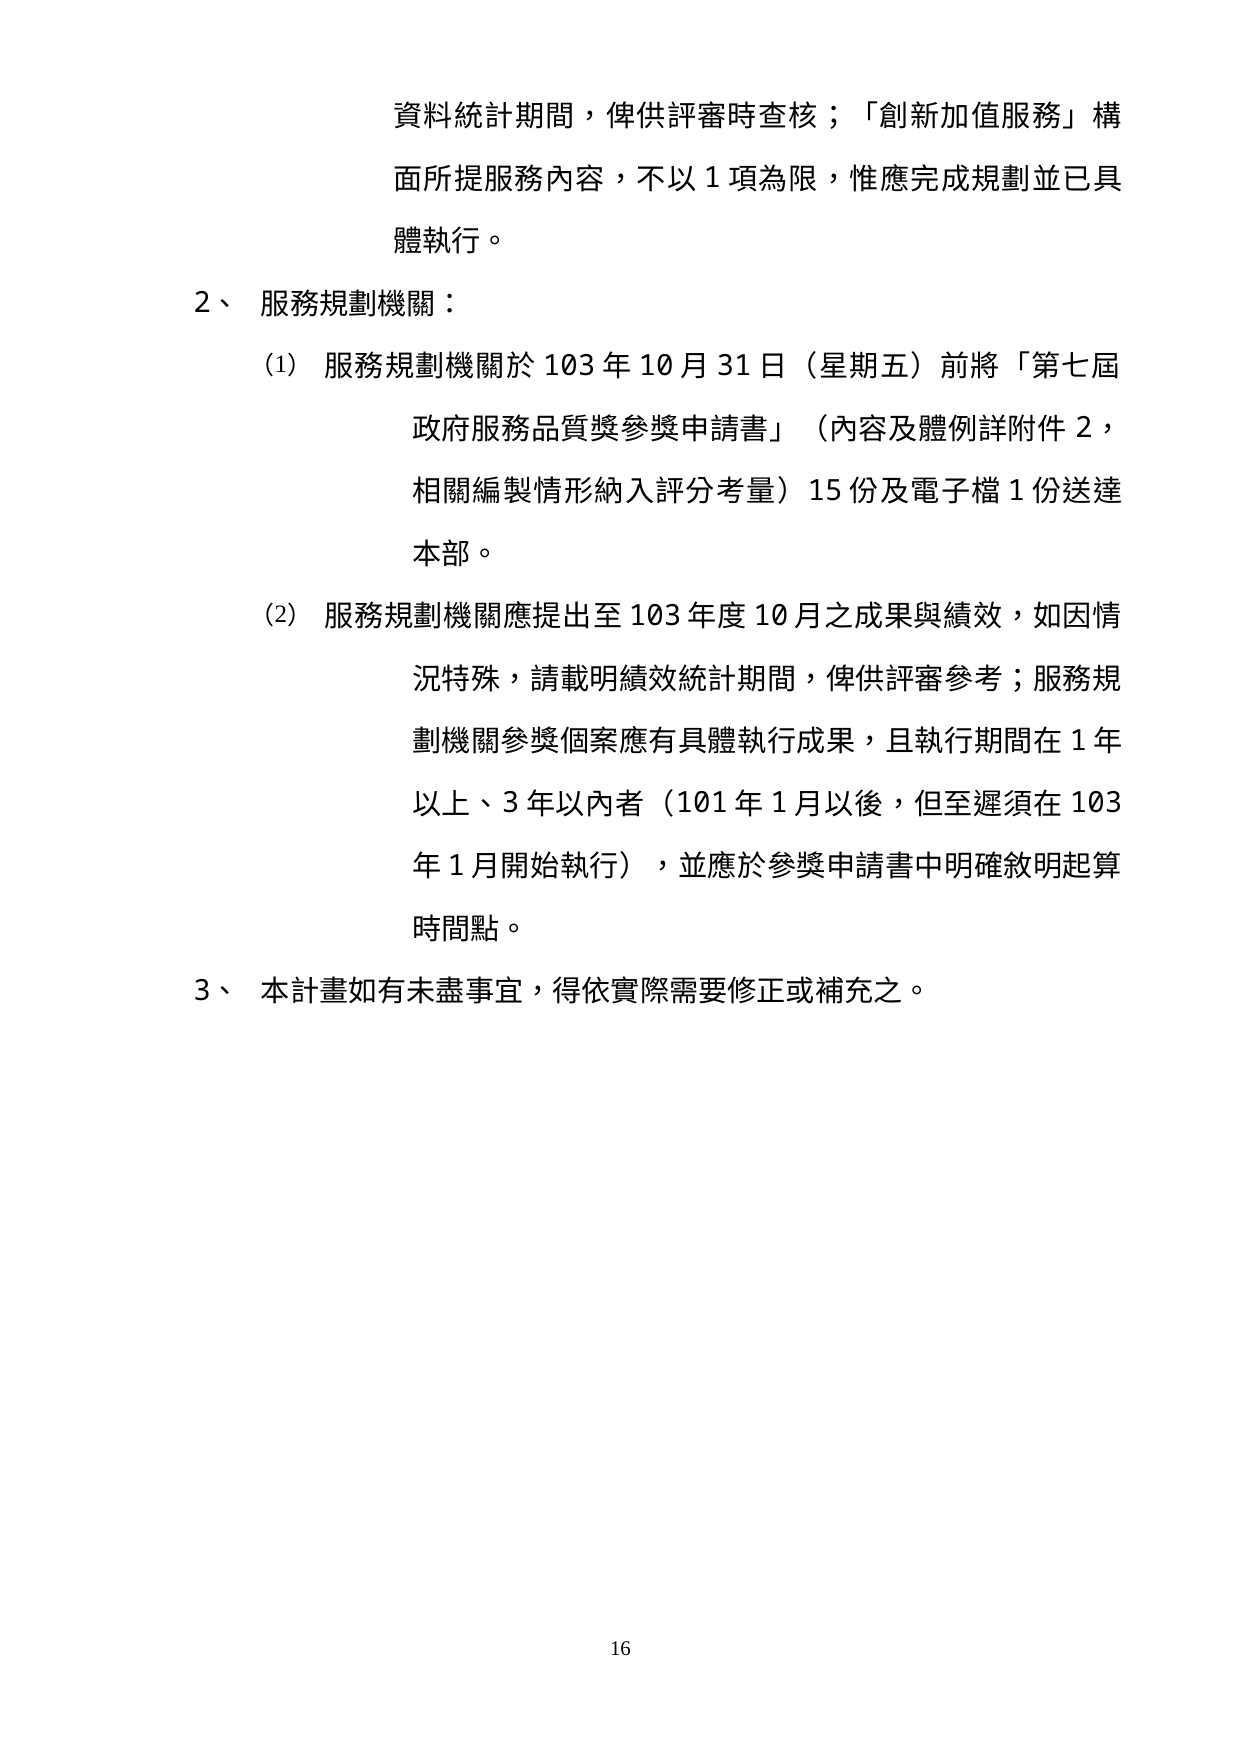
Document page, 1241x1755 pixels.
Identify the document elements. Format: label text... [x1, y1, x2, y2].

list 服務規劃機關： [193, 260, 1122, 322]
list 服務規劃機關於103年10月31日（星期五）前將「第七屆政府服務品質獎參獎申請書」（內容及體例詳附件2，相關編製情形納入評分考量）15份及電子檔1份送達本部。 [249, 322, 1122, 572]
list 資料統計期間，俾供評審時查核；「創新加值服務」構面所提服務內容，不以1項為限，惟應完成規劃並已具體執行。 [231, 72, 1122, 260]
list 本計畫如有未盡事宜，得依實際需要修正或補充之。 [193, 947, 1122, 1010]
list 服務規劃機關應提出至103年度10月之成果與績效，如因情況特殊，請載明績效統計期間，俾供評審參考；服務規劃機關參獎個案應有具體執行成果，且執行期間在1年以上、3年以內者（101年1月以後，但至遲須在103年1月開始執行），並應於參獎申請書中明確敘明起算時間點。 [249, 572, 1122, 947]
